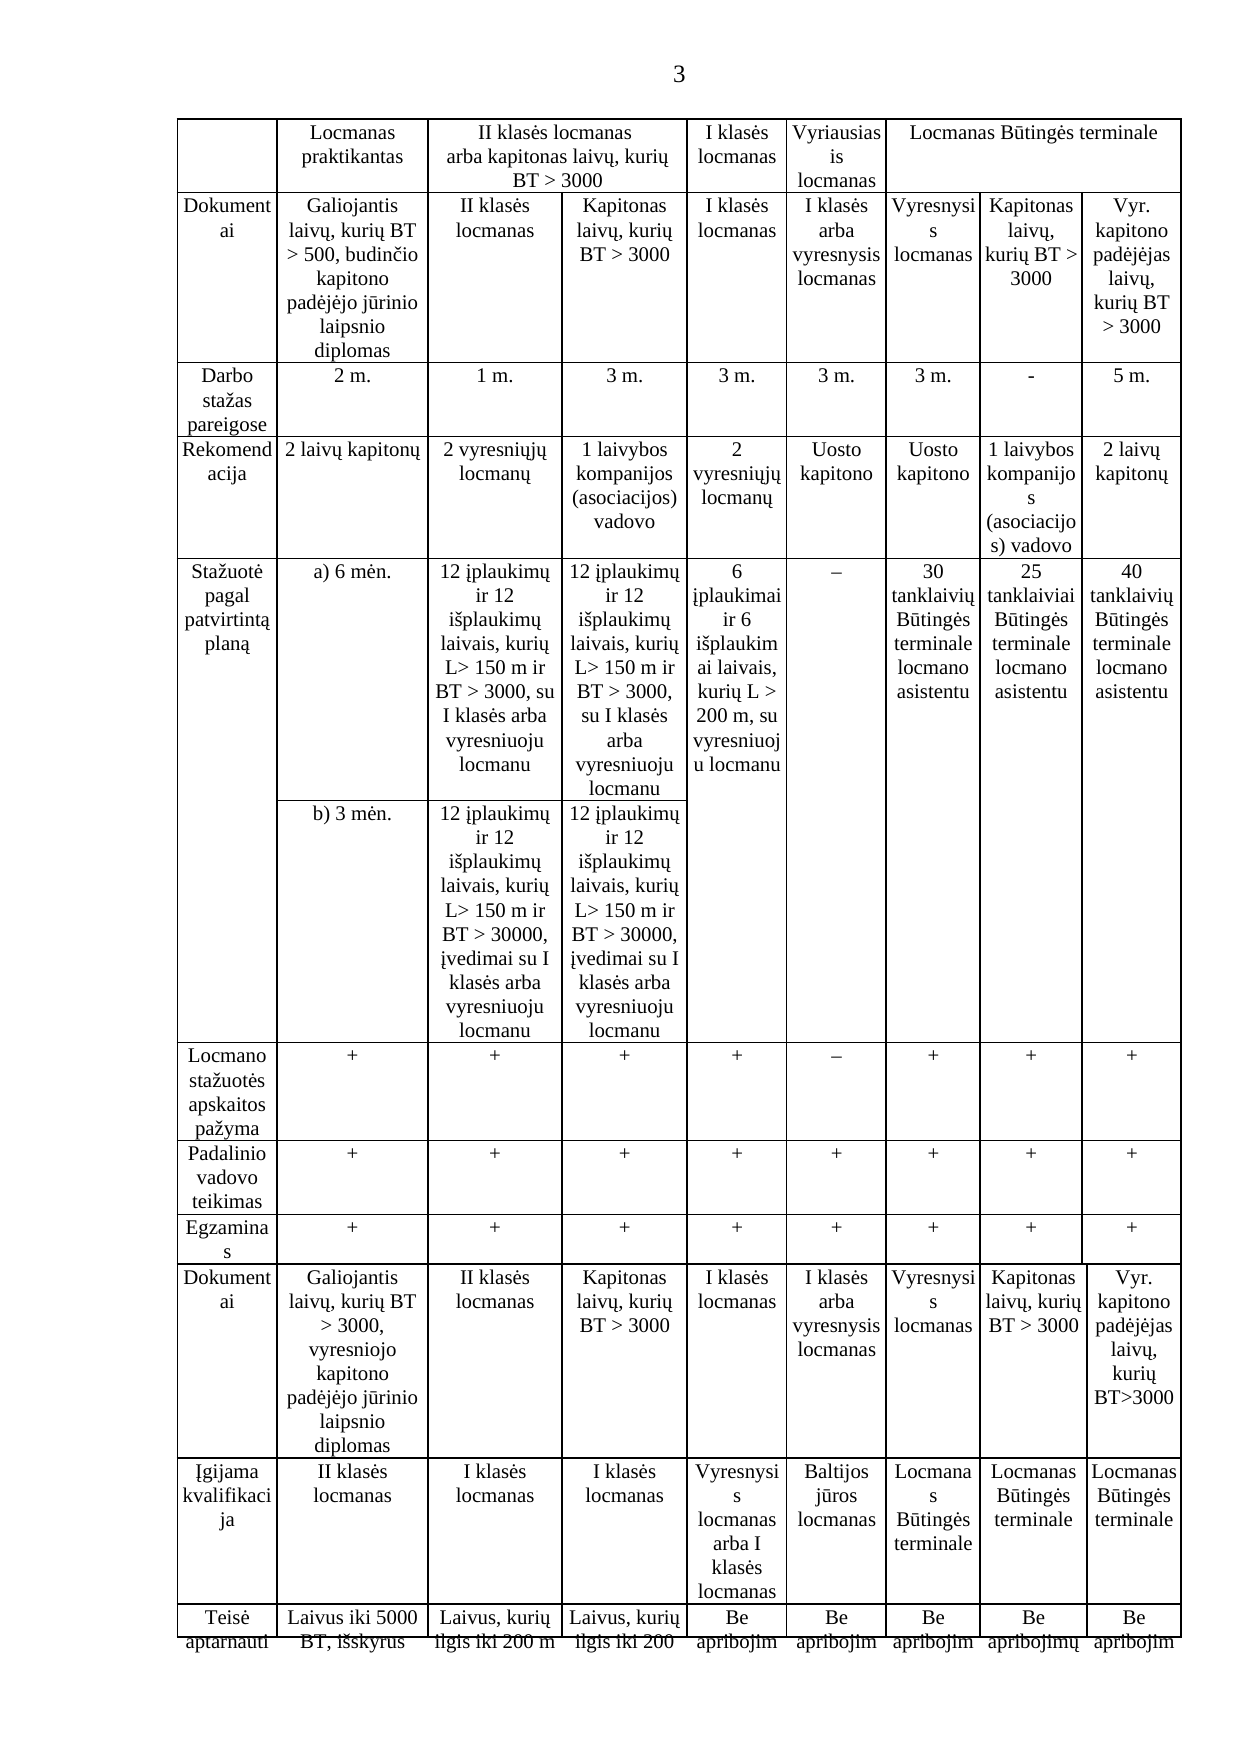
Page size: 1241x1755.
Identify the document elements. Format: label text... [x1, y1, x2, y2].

table_header Locmanas Būtingės terminale [887, 120, 1180, 192]
table_cell – [787, 1043, 885, 1140]
table_cell + [688, 1043, 786, 1140]
table_cell + [787, 1215, 885, 1263]
table_cell + [278, 1043, 427, 1140]
table_cell 2 vyresniųjų locmanų [688, 437, 786, 557]
table_cell + [688, 1141, 786, 1213]
table_cell I klasės locmanas [429, 1459, 561, 1603]
table_cell a) 6 mėn. [278, 559, 427, 800]
table_cell 40 tanklaivių Būtingės terminale locmano asistentu [1083, 559, 1180, 800]
table_cell + [1083, 1043, 1180, 1140]
table_cell + [429, 1043, 561, 1140]
table_cell Kapitonas laivų, kurių BT > 3000 [563, 193, 686, 362]
table_cell I klasės arba vyresnysis locmanas [787, 1265, 885, 1457]
table_cell Locmanas Būtingės terminale [887, 1459, 979, 1603]
table_header [178, 120, 276, 192]
table_cell Vyresnysis locmanas [887, 1265, 979, 1457]
table_cell + [563, 1043, 686, 1140]
table_cell Uosto kapitono [887, 437, 979, 557]
table_cell [981, 800, 1081, 1042]
table_cell 2 m. [278, 363, 427, 436]
table_cell + [278, 1215, 427, 1263]
table_cell - [981, 363, 1081, 436]
table_cell + [429, 1215, 561, 1263]
table_cell + [429, 1141, 561, 1213]
table_cell + [563, 1215, 686, 1263]
table_cell 1 m. [429, 363, 561, 436]
table_cell 3 m. [563, 363, 686, 436]
table_cell + [1083, 1215, 1180, 1263]
table_cell Rekomendacija [178, 437, 276, 557]
table_cell – [787, 559, 885, 800]
table_cell Stažuotė pagal patvirtintą planą [178, 559, 276, 1042]
table_cell + [1083, 1141, 1180, 1213]
table_cell 3 m. [688, 363, 786, 436]
table_cell 2 laivų kapitonų [278, 437, 427, 557]
table_cell I klasės locmanas [688, 193, 786, 362]
table_cell Locmanas Būtingės terminale [981, 1459, 1086, 1603]
table_cell I klasės locmanas [563, 1459, 686, 1603]
table_cell [787, 800, 885, 1042]
table_cell [887, 800, 979, 1042]
table_cell 3 m. [787, 363, 885, 436]
table_cell II klasės locmanas [429, 193, 561, 362]
table_cell + [887, 1043, 979, 1140]
table_header Locmanas praktikantas [278, 120, 427, 192]
table_cell 25 tanklaiviai Būtingės terminale locmano asistentu [981, 559, 1081, 800]
table_cell + [887, 1141, 979, 1213]
table_cell Kapitonas laivų, kurių BT > 3000 [981, 193, 1081, 362]
table_cell I klasės locmanas [688, 1265, 786, 1457]
table_cell + [278, 1141, 427, 1213]
table_cell 2 vyresniųjų locmanų [429, 437, 561, 557]
table_cell + [787, 1141, 885, 1213]
table_cell II klasės locmanas [278, 1459, 427, 1603]
table_cell Baltijos jūros locmanas [787, 1459, 885, 1603]
table_cell 1 laivybos kompanijos (asociacijos) vadovo [563, 437, 686, 557]
table_cell Kapitonas laivų, kurių BT > 3000 [981, 1265, 1086, 1457]
table_cell + [981, 1141, 1081, 1213]
table_cell Įgijama kvalifikacija [178, 1459, 276, 1603]
table_cell 5 m. [1083, 363, 1180, 436]
table_cell + [887, 1215, 979, 1263]
table_cell [1083, 800, 1180, 1042]
table_cell 6 įplaukimai ir 6 išplaukimai laivais, kurių L > 200 m, su vyresniuoju locmanu [688, 559, 786, 800]
table_cell II klasės locmanas [429, 1265, 561, 1457]
table_cell b) 3 mėn. [278, 801, 427, 1042]
table_cell 2 laivų kapitonų [1083, 437, 1180, 557]
table_cell Kapitonas laivų, kurių BT > 3000 [563, 1265, 686, 1457]
table_cell Dokumentai [178, 1265, 276, 1457]
table_cell + [981, 1043, 1081, 1140]
table_cell + [981, 1215, 1081, 1263]
table_cell I klasės arba vyresnysis locmanas [787, 193, 885, 362]
table_header I klasės locmanas [688, 120, 786, 192]
table_cell + [563, 1141, 686, 1213]
table_cell Vyr. kapitono padėjėjas laivų, kurių BT>3000 [1088, 1265, 1180, 1457]
table_cell [688, 800, 786, 1042]
table_cell Vyresnysis locmanas [887, 193, 979, 362]
table_cell Vyr. kapitono padėjėjas laivų, kurių BT > 3000 [1083, 193, 1180, 362]
table_cell 12 įplaukimų ir 12 išplaukimų laivais, kurių L> 150 m ir BT > 3000, su I klasės arba vyresniuoju locmanu [429, 559, 561, 800]
table_cell 30 tanklaivių Būtingės terminale locmano asistentu [887, 559, 979, 800]
table_cell 3 m. [887, 363, 979, 436]
table_cell Dokumentai [178, 193, 276, 362]
table_cell + [688, 1215, 786, 1263]
table_cell Locmanas Būtingės terminale [1088, 1459, 1180, 1603]
table_cell Uosto kapitono [787, 437, 885, 557]
